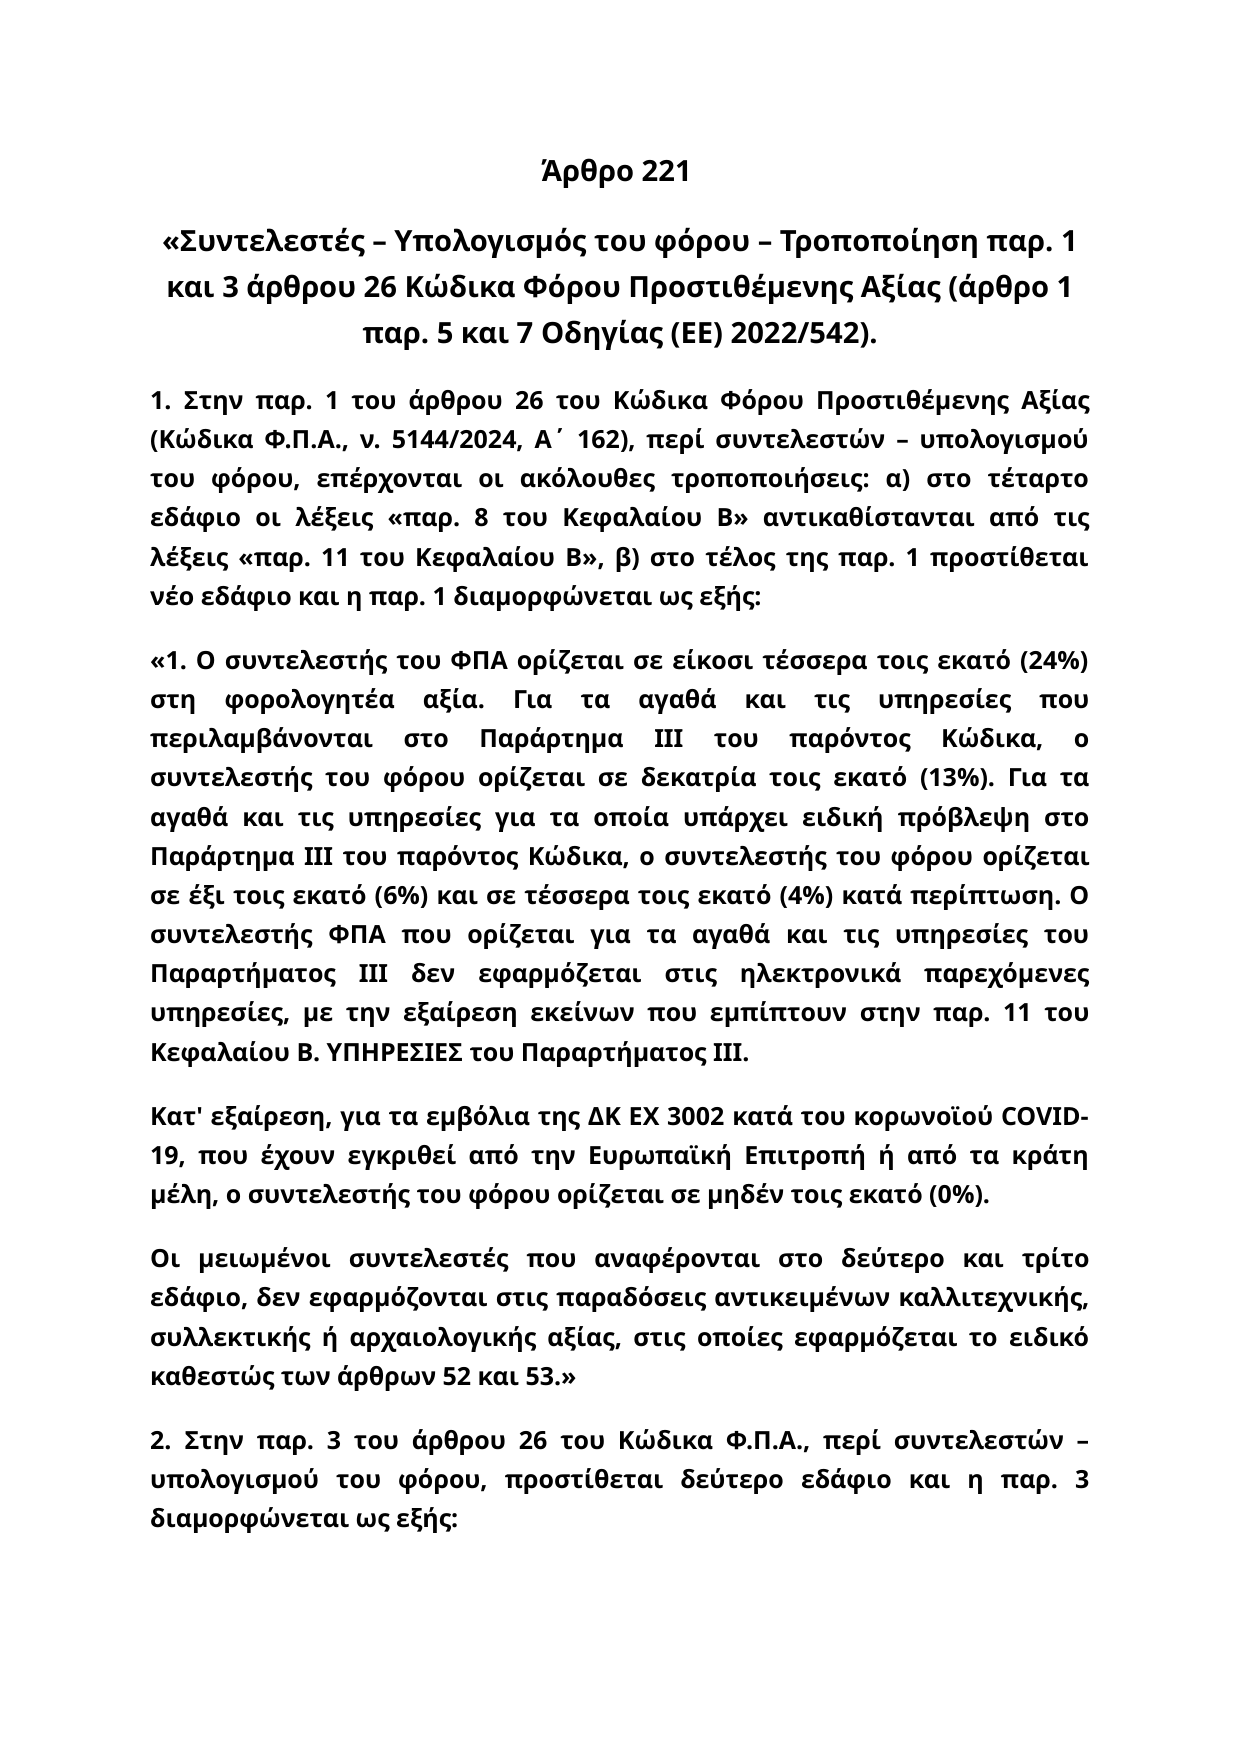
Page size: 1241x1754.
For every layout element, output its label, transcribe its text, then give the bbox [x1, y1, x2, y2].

subtitle Άρθρο 221 [150, 150, 1090, 190]
subtitle «Συντελεστές – Υπολογισμός του φόρου – Τροποποίηση παρ. 1 και 3 άρθρου 26 Κώδικα Φόρου Προστιθέμενης Αξίας (άρθρο 1 παρ. 5 και 7 Οδηγίας (ΕΕ) 2022/542). [150, 221, 1090, 352]
text «1. Ο συντελεστής του ΦΠΑ ορίζεται σε είκοσι τέσσερα τοις εκατό (24%) στη φορολογητέα αξία. Για τα αγαθά και τις υπηρεσίες που περιλαμβάνονται στο Παράρτημα III του παρόντος Κώδικα, ο συντελεστής του φόρου ορίζεται σε δεκατρία τοις εκατό (13%). Για τα αγαθά και τις υπηρεσίες για τα οποία υπάρχει ειδική πρόβλεψη στο Παράρτημα III του παρόντος Κώδικα, ο συντελεστής του φόρου ορίζεται σε έξι τοις εκατό (6%) και σε τέσσερα τοις εκατό (4%) κατά περίπτωση. Ο συντελεστής ΦΠΑ που ορίζεται για τα αγαθά και τις υπηρεσίες του Παραρτήματος ΙΙΙ δεν εφαρμόζεται στις ηλεκτρονικά παρεχόμενες υπηρεσίες, με την εξαίρεση εκείνων που εμπίπτουν στην παρ. 11 του Κεφαλαίου Β. ΥΠΗΡΕΣΙΕΣ του Παραρτήματος ΙΙΙ. [150, 642, 1090, 1068]
text 2. Στην παρ. 3 του άρθρου 26 του Κώδικα Φ.Π.Α., περί συντελεστών – υπολογισμού του φόρου, προστίθεται δεύτερο εδάφιο και η παρ. 3 διαμορφώνεται ως εξής: [150, 1422, 1090, 1535]
text Κατ' εξαίρεση, για τα εμβόλια της ΔΚ ΕΧ 3002 κατά του κορωνοϊού COVID-19, που έχουν εγκριθεί από την Ευρωπαϊκή Επιτροπή ή από τα κράτη μέλη, ο συντελεστής του φόρου ορίζεται σε μηδέν τοις εκατό (0%). [150, 1098, 1090, 1211]
text 1. Στην παρ. 1 του άρθρου 26 του Κώδικα Φόρου Προστιθέμενης Αξίας (Κώδικα Φ.Π.Α., ν. 5144/2024, Α΄ 162), περί συντελεστών – υπολογισμού του φόρου, επέρχονται οι ακόλουθες τροποποιήσεις: α) στο τέταρτο εδάφιο οι λέξεις «παρ. 8 του Κεφαλαίου Β» αντικαθίστανται από τις λέξεις «παρ. 11 του Κεφαλαίου Β», β) στο τέλος της παρ. 1 προστίθεται νέο εδάφιο και η παρ. 1 διαμορφώνεται ως εξής: [150, 382, 1090, 612]
text Οι μειωμένοι συντελεστές που αναφέρονται στο δεύτερο και τρίτο εδάφιο, δεν εφαρμόζονται στις παραδόσεις αντικειμένων καλλιτεχνικής, συλλεκτικής ή αρχαιολογικής αξίας, στις οποίες εφαρμόζεται το ειδικό καθεστώς των άρθρων 52 και 53.» [150, 1241, 1090, 1392]
